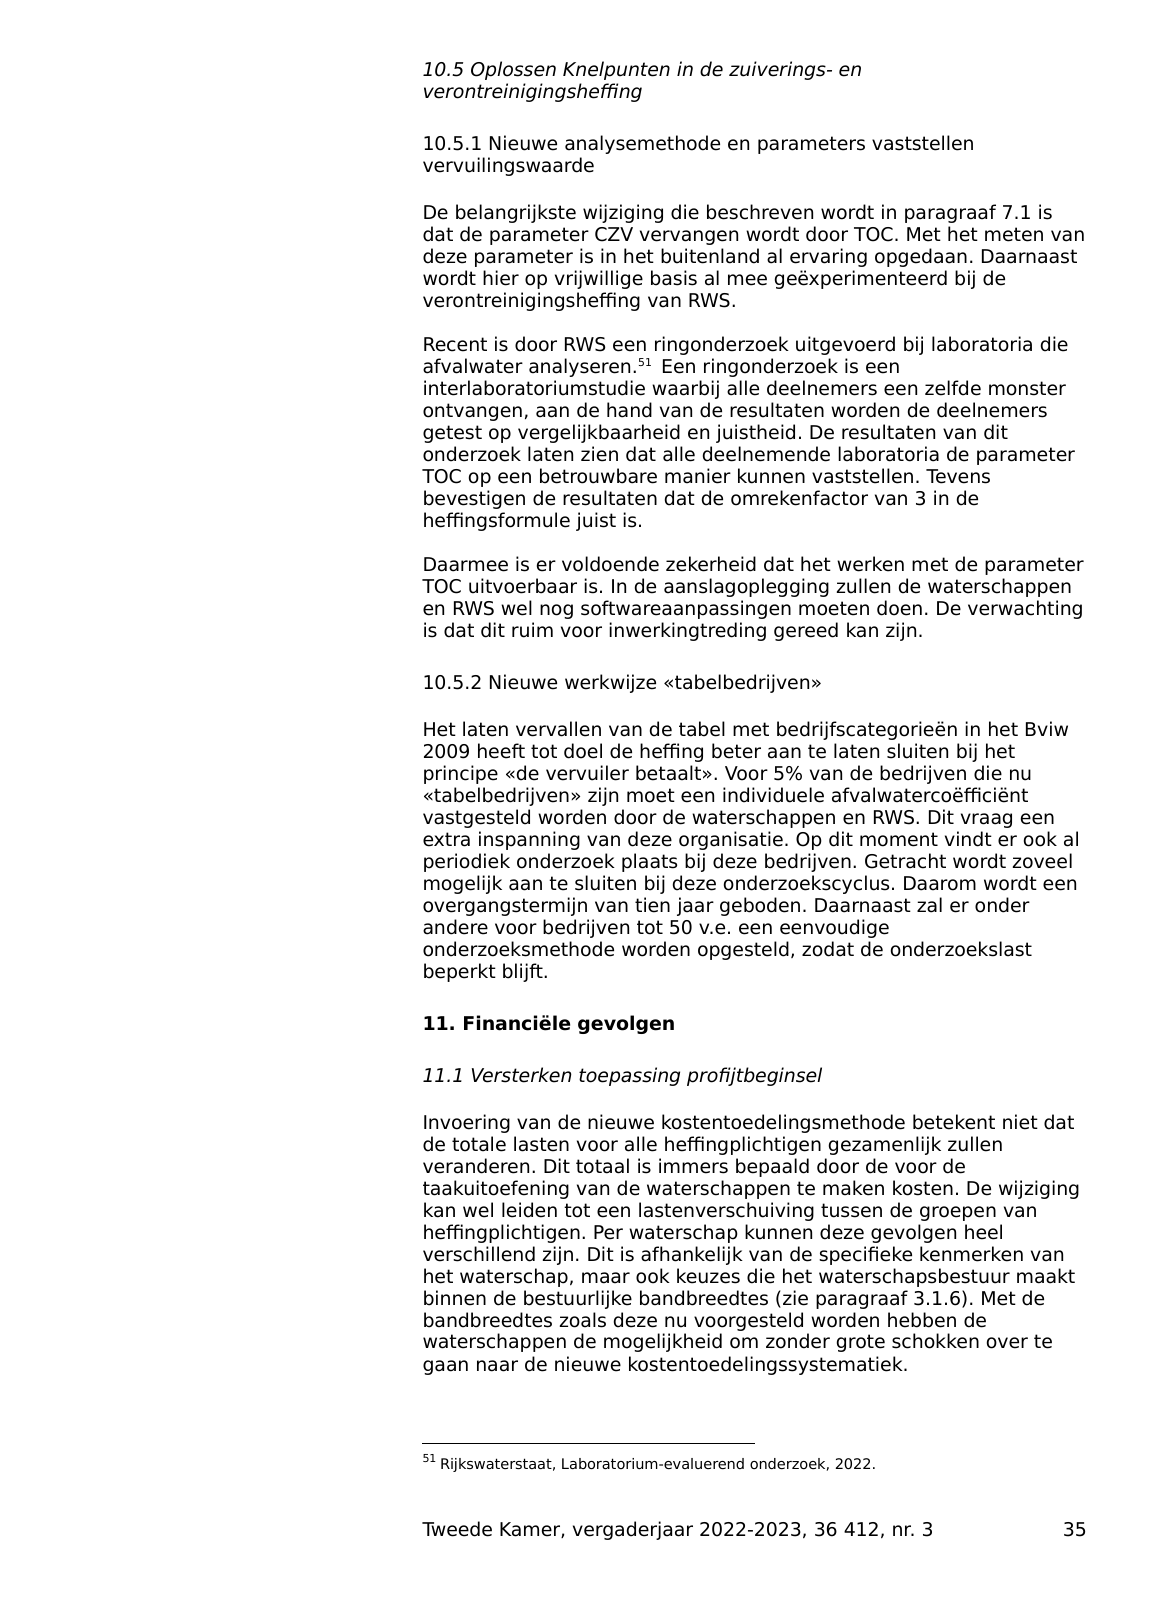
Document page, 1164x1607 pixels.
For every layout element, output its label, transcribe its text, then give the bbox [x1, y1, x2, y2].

text De belangrijkste wijziging die beschreven wordt in paragraaf 7.1 is dat de parameter CZV vervangen wordt door TOC. Met het meten van deze parameter is in het buitenland al ervaring opgedaan. Daarnaast wordt hier op vrijwillige basis al mee geëxperimenteerd bij de verontreinigingsheffing van RWS. [422, 202, 1087, 312]
text Het laten vervallen van de tabel met bedrijfscategorieën in het Bviw 2009 heeft tot doel de heffing beter aan te laten sluiten bij het principe «de vervuiler betaalt». Voor 5% van de bedrijven die nu «tabelbedrijven» zijn moet een individuele afvalwatercoëfficiënt vastgesteld worden door de waterschappen en RWS. Dit vraag een extra inspanning van deze organisatie. Op dit moment vindt er ook al periodiek onderzoek plaats bij deze bedrijven. Getracht wordt zoveel mogelijk aan te sluiten bij deze onderzoekscyclus. Daarom wordt een overgangstermijn van tien jaar geboden. Daarnaast zal er onder andere voor bedrijven tot 50 v.e. een eenvoudige onderzoeksmethode worden opgesteld, zodat de onderzoekslast beperkt blijft. [422, 719, 1087, 983]
text Rijkswaterstaat, Laboratorium-evaluerend onderzoek, 2022. [422, 1452, 1087, 1474]
text Invoering van de nieuwe kostentoedelingsmethode betekent niet dat de totale lasten voor alle heffingplichtigen gezamenlijk zullen veranderen. Dit totaal is immers bepaald door de voor de taakuitoefening van de waterschappen te maken kosten. De wijziging kan wel leiden tot een lastenverschuiving tussen de groepen van heffingplichtigen. Per waterschap kunnen deze gevolgen heel verschillend zijn. Dit is afhankelijk van de specifieke kenmerken van het waterschap, maar ook keuzes die het waterschapsbestuur maakt binnen de bestuurlijke bandbreedtes (zie paragraaf 3.1.6). Met de bandbreedtes zoals deze nu voorgesteld worden hebben de waterschappen de mogelijkheid om zonder grote schokken over te gaan naar de nieuwe kostentoedelingssystematiek. [422, 1112, 1087, 1375]
subtitle 10.5 Oplossen Knelpunten in de zuiverings- en verontreinigingsheffing [422, 59, 1087, 103]
subtitle 11.1 Versterken toepassing profijtbeginsel [422, 1065, 1087, 1087]
text Recent is door RWS een ringonderzoek uitgevoerd bij laboratoria die afvalwater analyseren. Een ringonderzoek is een interlaboratoriumstudie waarbij alle deelnemers een zelfde monster ontvangen, aan de hand van de resultaten worden de deelnemers getest op vergelijkbaarheid en juistheid. De resultaten van dit onderzoek laten zien dat alle deelnemende laboratoria de parameter TOC op een betrouwbare manier kunnen vaststellen. Tevens bevestigen de resultaten dat de omrekenfactor van 3 in de heffingsformule juist is. [422, 334, 1087, 532]
subtitle 10.5.1 Nieuwe analysemethode en parameters vaststellen vervuilingswaarde [422, 133, 1087, 177]
subtitle 11. Financiële gevolgen [422, 1013, 1087, 1035]
text Daarmee is er voldoende zekerheid dat het werken met de parameter TOC uitvoerbaar is. In de aanslagoplegging zullen de waterschappen en RWS wel nog softwareaanpassingen moeten doen. De verwachting is dat dit ruim voor inwerkingtreding gereed kan zijn. [422, 554, 1087, 642]
subtitle 10.5.2 Nieuwe werkwijze «tabelbedrijven» [422, 672, 1087, 694]
